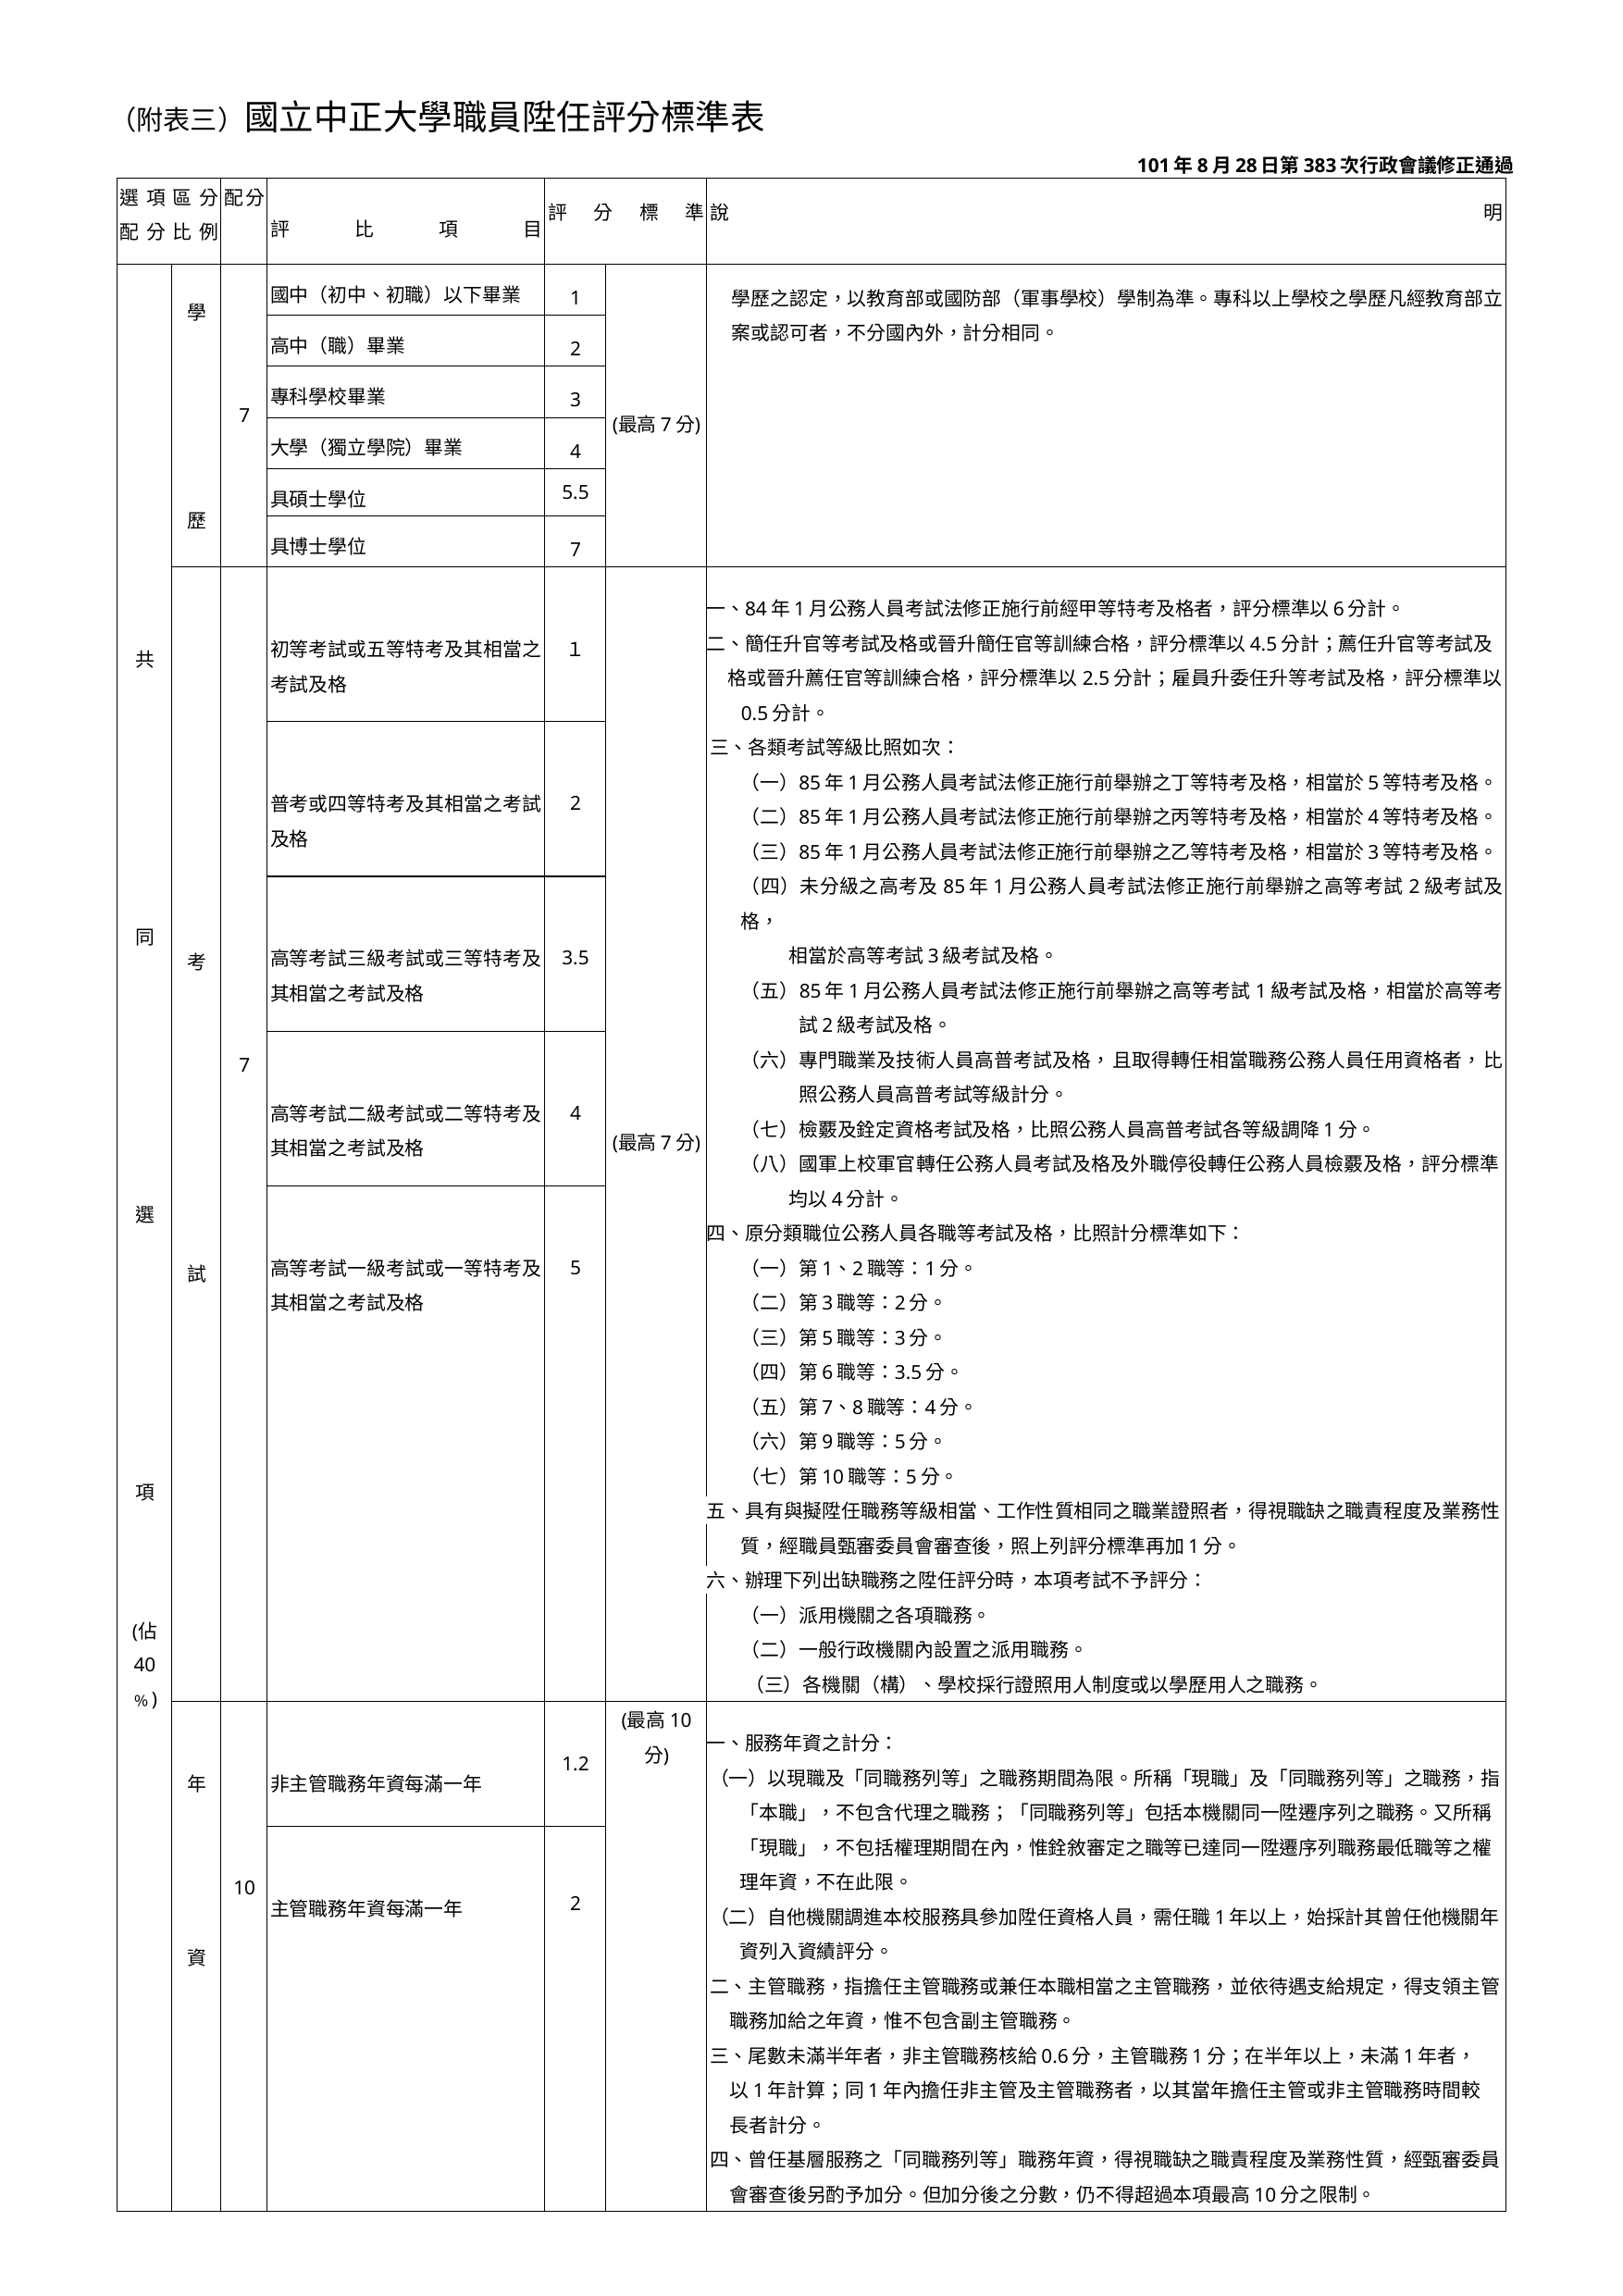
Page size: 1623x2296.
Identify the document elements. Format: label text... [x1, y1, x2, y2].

table_cell １ [545, 567, 605, 721]
table_cell 3 [545, 366, 605, 417]
table_header 評分標準 [545, 179, 706, 264]
table_cell 4 [545, 418, 605, 468]
table_cell 國中（初中、初職）以下畢業 [267, 265, 544, 315]
table_cell 7 [221, 567, 266, 1701]
table_cell 大學（獨立學院）畢業 [267, 418, 544, 468]
table_cell 具碩士學位 [267, 469, 544, 515]
table_cell (最高7分) [606, 265, 706, 566]
table_cell 5.5 [545, 469, 605, 515]
table_cell 學 歷 [172, 265, 220, 566]
table_cell 1.2 [545, 1702, 605, 1825]
table_cell 1 [545, 265, 605, 315]
table_cell 高等考試一級考試或一等特考及其相當之考試及格 [267, 1186, 544, 1701]
table_cell 主管職務年資每滿一年 [267, 1827, 544, 2211]
table_cell 3.5 [545, 877, 605, 1030]
table_cell 7 [221, 265, 266, 566]
table_header 說明 [707, 179, 1505, 264]
table_cell 考 試 [172, 567, 220, 1701]
table_cell (最高7分) [606, 567, 706, 1701]
table_cell 年 資 [172, 1702, 220, 2211]
table_cell 專科學校畢業 [267, 366, 544, 417]
table_cell 7 [545, 516, 605, 566]
table_header 選項區分 配分比例 [118, 179, 220, 264]
table_cell 共 同 選 項 (佔40 ﹪) [118, 265, 171, 2211]
text 101年8月28日第383次行政會議修正通過 [40, 150, 1514, 178]
table_cell 一、84年1月公務人員考試法修正施行前經甲等特考及格者，評分標準以6分計。 二、簡任升官等考試及格或晉升簡任官等訓練合格，評分標準以4.5分計；薦任升官等考試及 格或晉升薦任官等訓練合格，評分標準以2.5分計；雇員升委任升等考試及格，評分標準以0.5分計。 三、各類考試等級比照如次： （一）85年1月公務人員考試法修正施行前舉辦之丁等特考及格，相當於5等特考及格。 （二）85年1月公務人員考試法修正施行前舉辦之丙等特考及格，相當於4等特考及格。 （三）85年1月公務人員考試法修正施行前舉辦之乙等特考及格，相當於3等特考及格。 （四）未分級之高考及85年1月公務人員考試法修正施行前舉辦之高等考試2級考試及格， 相當於高等考試3級考試及格。 （五）85年1月公務人員考試法修正施行前舉辦之高等考試1級考試及格，相當於高等考試2級考試及格。 （六）專門職業及技術人員高普考試及格，且取得轉任相當職務公務人員任用資格者，比照公務人員高普考試等級計分。 （七）檢覈及銓定資格考試及格，比照公務人員高普考試各等級調降1分。 （八）國軍上校軍官轉任公務人員考試及格及外職停役轉任公務人員檢覈及格，評分標準均以4分計。 四、原分類職位公務人員各職等考試及格，比照計分標準如下： （一）第1、2職等：1分。 （二）第3職等：2分。 （三）第5職等：3分。 （四）第6職等：3.5分。 （五）第7、8職等：4分。 （六）第9職等：5分。 （七）第10職等：5分。 五、具有與擬陞任職務等級相當、工作性質相同之職業證照者，得視職缺之職責程度及業務性質，經職員甄審委員會審查後，照上列評分標準再加1分。 六、辦理下列出缺職務之陞任評分時，本項考試不予評分： （一）派用機關之各項職務。 （二）一般行政機關內設置之派用職務。 （三）各機關（構）、學校採行證照用人制度或以學歷用人之職務。 [707, 567, 1505, 1701]
table_cell 普考或四等特考及其相當之考試及格 [267, 722, 544, 875]
table_cell 2 [545, 1827, 605, 2211]
table_header 配分 [221, 179, 266, 264]
table_cell 2 [545, 316, 605, 366]
table_cell 一、服務年資之計分： （一）以現職及「同職務列等」之職務期間為限。所稱「現職」及「同職務列等」之職務，指 「本職」，不包含代理之職務；「同職務列等」包括本機關同一陞遷序列之職務。又所稱 「現職」，不包括權理期間在內，惟銓敘審定之職等已達同一陞遷序列職務最低職等之權 理年資，不在此限。 （二）自他機關調進本校服務具參加陞任資格人員，需任職1年以上，始採計其曾任他機關年 資列入資績評分。 二、主管職務，指擔任主管職務或兼任本職相當之主管職務，並依待遇支給規定，得支領主管 職務加給之年資，惟不包含副主管職務。 三、尾數未滿半年者，非主管職務核給0.6分，主管職務1分；在半年以上，未滿1年者， 以1年計算；同1年內擔任非主管及主管職務者，以其當年擔任主管或非主管職務時間較 長者計分。 四、曾任基層服務之「同職務列等」職務年資，得視職缺之職責程度及業務性質，經甄審委員 會審查後另酌予加分。但加分後之分數，仍不得超過本項最高10分之限制。 [707, 1702, 1505, 2211]
table_cell 4 [545, 1032, 605, 1185]
table_cell 具博士學位 [267, 516, 544, 566]
table_cell 初等考試或五等特考及其相當之考試及格 [267, 567, 544, 721]
table_cell 10 [221, 1702, 266, 2211]
table_cell 2 [545, 722, 605, 875]
table_cell 學歷之認定，以教育部或國防部（軍事學校）學制為準。專科以上學校之學歷凡經教育部立案或認可者，不分國內外，計分相同。 [707, 265, 1505, 566]
text （附表三）國立中正大學職員陞任評分標準表 [109, 81, 1514, 150]
table_cell 高等考試二級考試或二等特考及其相當之考試及格 [267, 1032, 544, 1185]
table_cell 5 [545, 1186, 605, 1701]
table_header 評比項目 [267, 179, 544, 264]
table_cell 高中（職）畢業 [267, 316, 544, 366]
table_cell 高等考試三級考試或三等特考及其相當之考試及格 [267, 877, 544, 1030]
table_cell 非主管職務年資每滿一年 [267, 1702, 544, 1825]
table_cell (最高10分) [606, 1702, 706, 2211]
